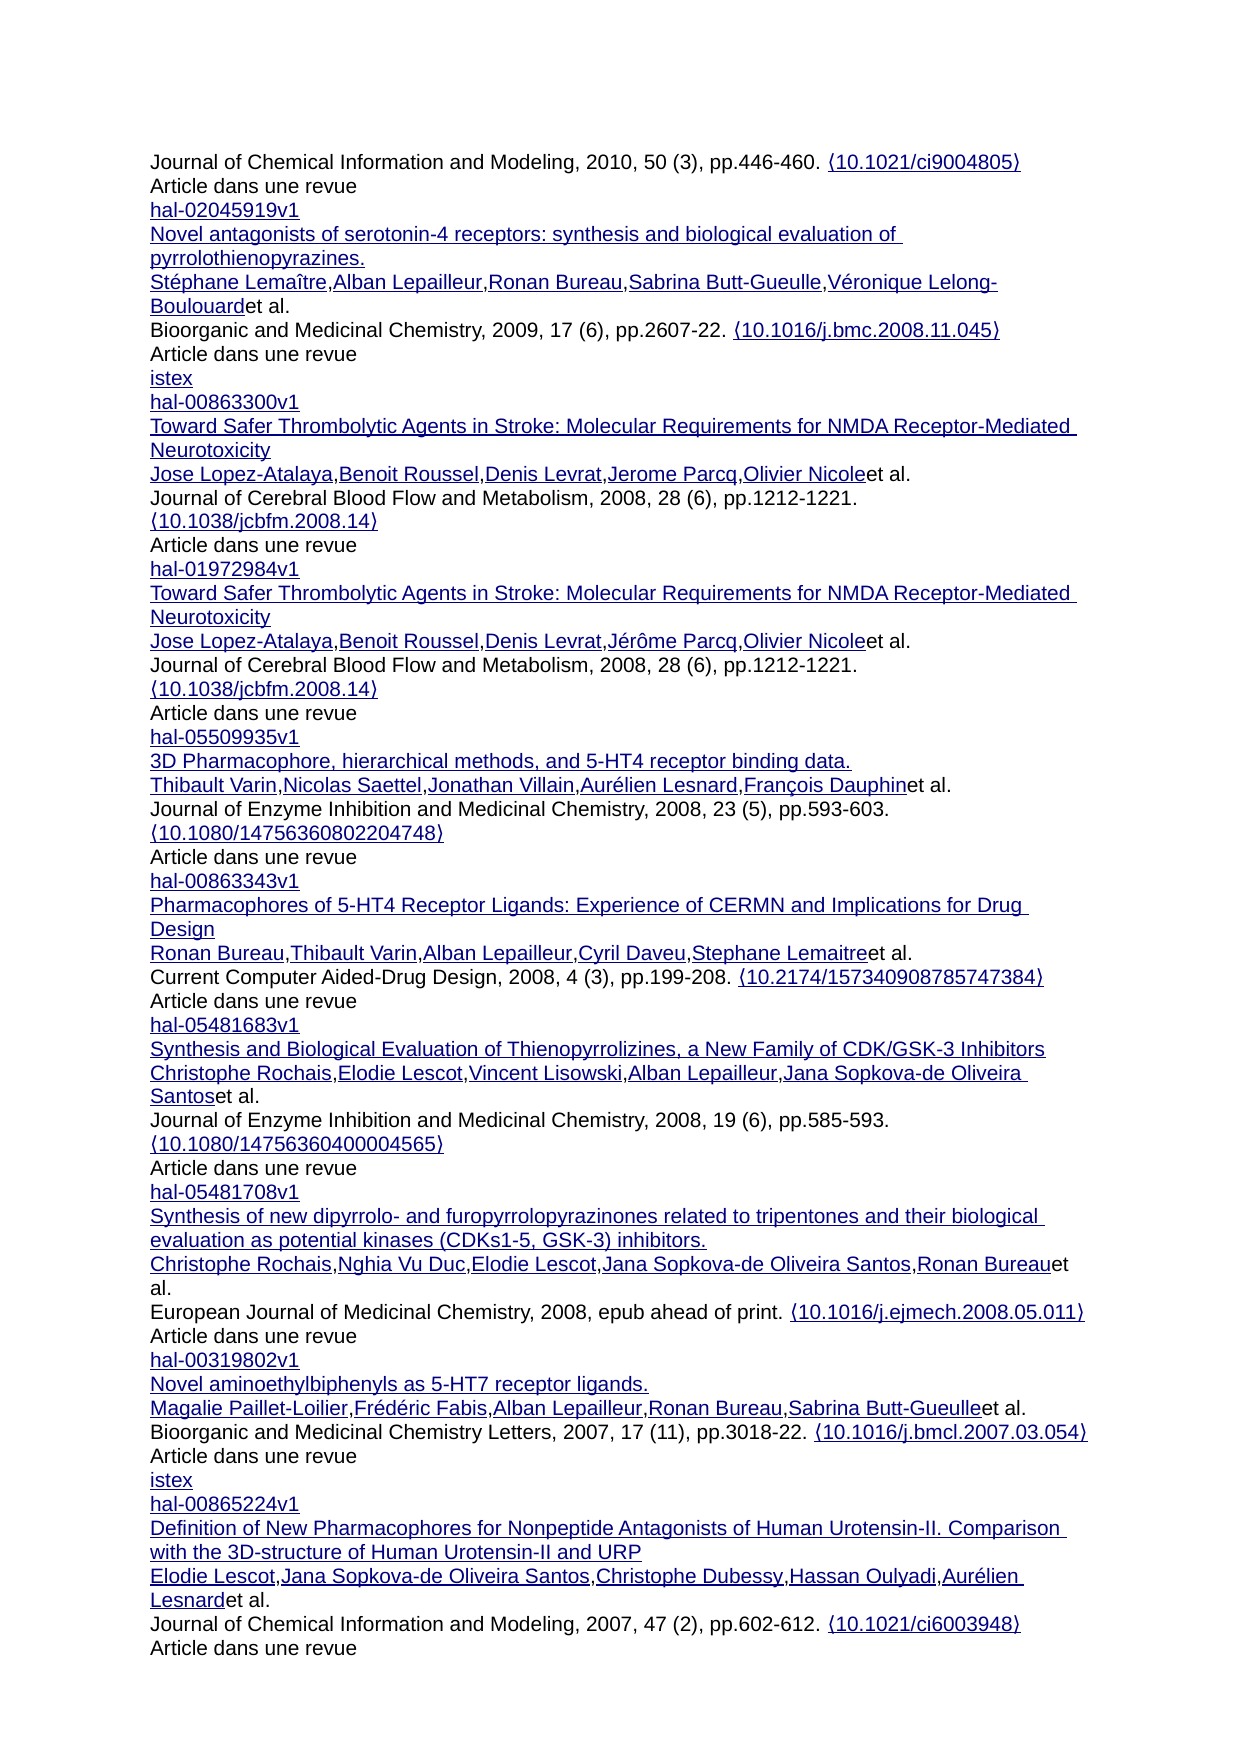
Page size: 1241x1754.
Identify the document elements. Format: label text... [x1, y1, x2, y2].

table_cell Pharmacophores of 5-HT4 Receptor Ligands: Experience of CERMN and Implications for Drug Design Ronan Bureau,Thibault Varin,Alban Lepailleur,Cyril Daveu,Stephane Lemaitreet al. Current Computer Aided-Drug Design, 2008, 4 (3), pp.199-208. ⟨10.2174/157340908785747384⟩ Article dans une revue hal-05481683v1 [150, 893, 1090, 1036]
table_cell Definition of New Pharmacophores for Nonpeptide Antagonists of Human Urotensin-II. Comparison with the 3D-structure of Human Urotensin-II and URP Elodie Lescot,Jana Sopkova-de Oliveira Santos,Christophe Dubessy,Hassan Oulyadi,Aurélien Lesnardet al. Journal of Chemical Information and Modeling, 2007, 47 (2), pp.602-612. ⟨10.1021/ci6003948⟩ Article dans une revue [150, 1516, 1090, 1659]
table_cell 3D Pharmacophore, hierarchical methods, and 5-HT4 receptor binding data. Thibault Varin,Nicolas Saettel,Jonathan Villain,Aurélien Lesnard,François Dauphinet al. Journal of Enzyme Inhibition and Medicinal Chemistry, 2008, 23 (5), pp.593-603. ⟨10.1080/14756360802204748⟩ Article dans une revue hal-00863343v1 [150, 749, 1090, 893]
table_cell Synthesis and Biological Evaluation of Thienopyrrolizines, a New Family of CDK/GSK-3 Inhibitors Christophe Rochais,Elodie Lescot,Vincent Lisowski,Alban Lepailleur,Jana Sopkova-de Oliveira Santoset al. Journal of Enzyme Inhibition and Medicinal Chemistry, 2008, 19 (6), pp.585-593. ⟨10.1080/14756360400004565⟩ Article dans une revue hal-05481708v1 [150, 1036, 1090, 1204]
table_cell Synthesis of new dipyrrolo- and furopyrrolopyrazinones related to tripentones and their biological evaluation as potential kinases (CDKs1-5, GSK-3) inhibitors. Christophe Rochais,Nghia Vu Duc,Elodie Lescot,Jana Sopkova-de Oliveira Santos,Ronan Bureauet al. European Journal of Medicinal Chemistry, 2008, epub ahead of print. ⟨10.1016/j.ejmech.2008.05.011⟩ Article dans une revue hal-00319802v1 [150, 1204, 1090, 1372]
table_cell Toward Safer Thrombolytic Agents in Stroke: Molecular Requirements for NMDA Receptor-Mediated Neurotoxicity Jose Lopez-Atalaya,Benoit Roussel,Denis Levrat,Jerome Parcq,Olivier Nicoleet al. Journal of Cerebral Blood Flow and Metabolism, 2008, 28 (6), pp.1212-1221. ⟨10.1038/jcbfm.2008.14⟩ Article dans une revue hal-01972984v1 [150, 414, 1090, 581]
table_cell Journal of Chemical Information and Modeling, 2010, 50 (3), pp.446-460. ⟨10.1021/ci9004805⟩ Article dans une revue hal-02045919v1 [150, 150, 1090, 222]
table_cell Novel aminoethylbiphenyls as 5-HT7 receptor ligands. Magalie Paillet-Loilier,Frédéric Fabis,Alban Lepailleur,Ronan Bureau,Sabrina Butt-Gueulleet al. Bioorganic and Medicinal Chemistry Letters, 2007, 17 (11), pp.3018-22. ⟨10.1016/j.bmcl.2007.03.054⟩ Article dans une revue istex hal-00865224v1 [150, 1372, 1090, 1516]
table_cell Toward Safer Thrombolytic Agents in Stroke: Molecular Requirements for NMDA Receptor-Mediated Neurotoxicity Jose Lopez-Atalaya,Benoit Roussel,Denis Levrat,Jérôme Parcq,Olivier Nicoleet al. Journal of Cerebral Blood Flow and Metabolism, 2008, 28 (6), pp.1212-1221. ⟨10.1038/jcbfm.2008.14⟩ Article dans une revue hal-05509935v1 [150, 581, 1090, 749]
table_cell Novel antagonists of serotonin-4 receptors: synthesis and biological evaluation of pyrrolothienopyrazines. Stéphane Lemaître,Alban Lepailleur,Ronan Bureau,Sabrina Butt-Gueulle,Véronique Lelong-Boulouardet al. Bioorganic and Medicinal Chemistry, 2009, 17 (6), pp.2607-22. ⟨10.1016/j.bmc.2008.11.045⟩ Article dans une revue istex hal-00863300v1 [150, 222, 1090, 413]
